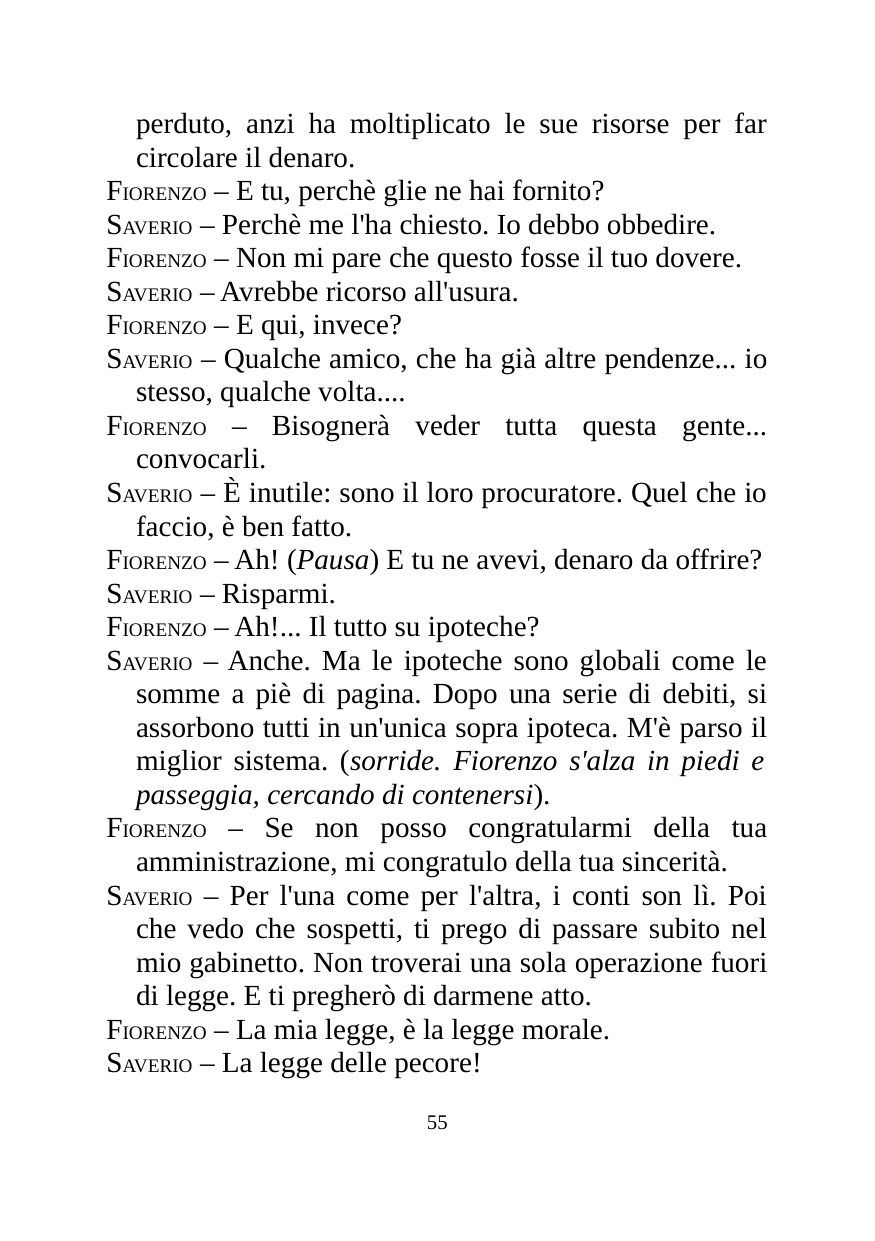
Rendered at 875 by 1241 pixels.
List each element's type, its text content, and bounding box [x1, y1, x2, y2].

text Fiorenzo – La mia legge, è la legge morale. [106, 1012, 768, 1045]
text Fiorenzo – E qui, invece? [106, 307, 768, 341]
text Saverio – Risparmi. [106, 576, 768, 609]
text Fiorenzo – E tu, perchè glie ne hai fornito? [106, 173, 768, 207]
text perduto, anzi ha moltiplicato le sue risorse per far circolare il denaro. [106, 106, 768, 173]
text Fiorenzo – Bisognerà veder tutta questa gente... convocarli. [106, 408, 768, 475]
text Saverio – Qualche amico, che ha già altre pendenze... io stesso, qualche volta.... [106, 341, 768, 408]
text Fiorenzo – Ah! (Pausa) E tu ne avevi, denaro da offrire? [106, 542, 768, 576]
text Saverio – Anche. Ma le ipoteche sono globali come le somme a piè di pagina. Dopo una serie di debiti, si assorbono tutti in un'unica sopra ipoteca. M'è parso il miglior sistema. (sorride. Fiorenzo s'alza in piedi e passeggia, cercando di contenersi). [106, 643, 768, 811]
text Saverio – La legge delle pecore! [106, 1045, 768, 1079]
text Saverio – Per l'una come per l'altra, i conti son lì. Poi che vedo che sospetti, ti prego di passare subito nel mio gabinetto. Non troverai una sola operazione fuori di legge. E ti pregherò di darmene atto. [106, 878, 768, 1012]
text Fiorenzo – Se non posso congratularmi della tua amministrazione, mi congratulo della tua sincerità. [106, 811, 768, 878]
text Fiorenzo – Non mi pare che questo fosse il tuo dovere. [106, 240, 768, 274]
text Fiorenzo – Ah!... Il tutto su ipoteche? [106, 609, 768, 643]
text Saverio – È inutile: sono il loro procuratore. Quel che io faccio, è ben fatto. [106, 475, 768, 542]
text Saverio – Avrebbe ricorso all'usura. [106, 274, 768, 307]
text Saverio – Perchè me l'ha chiesto. Io debbo obbedire. [106, 207, 768, 240]
